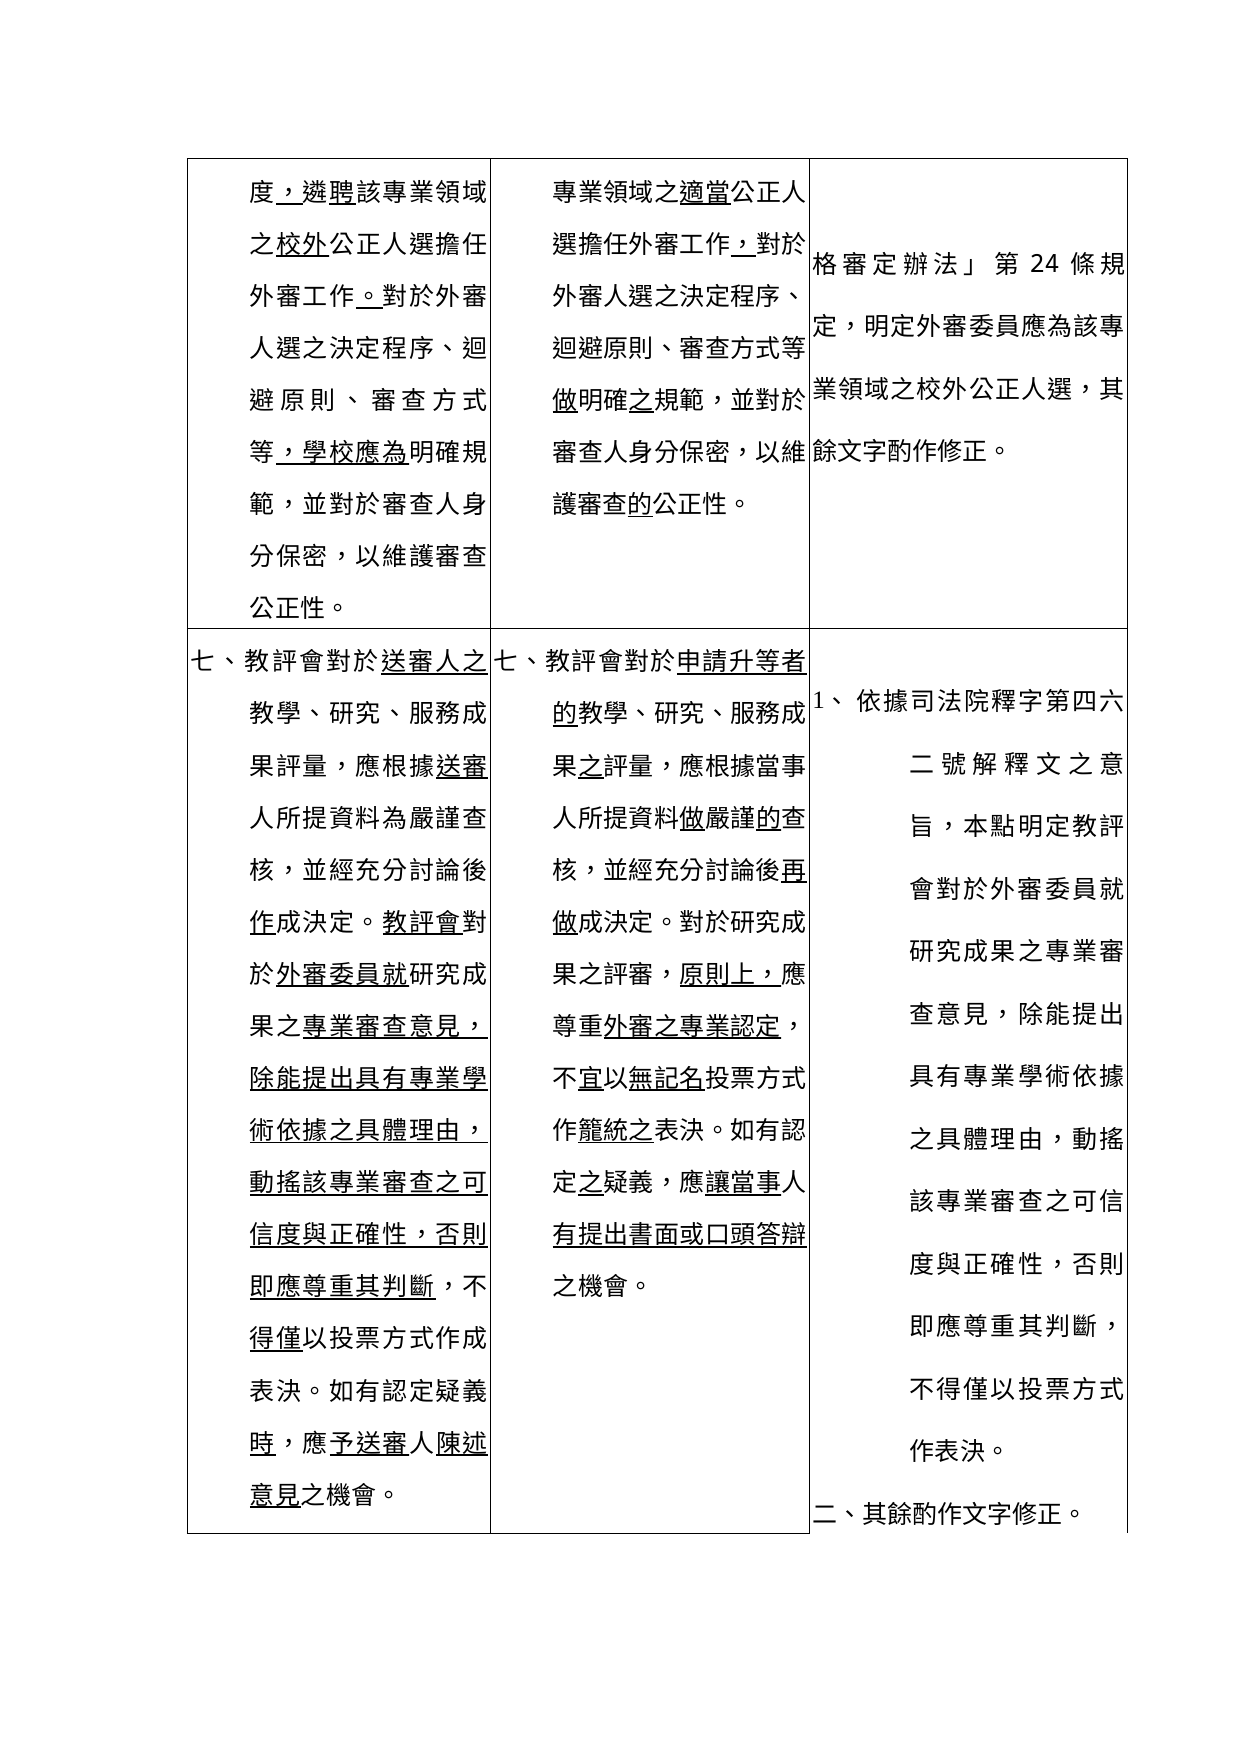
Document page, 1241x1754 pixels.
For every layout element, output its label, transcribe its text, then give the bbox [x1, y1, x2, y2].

table_cell 度，遴聘該專業領域之校外公正人選擔任外審工作。對於外審人選之決定程序、迴避原則、審查方式等，學校應為明確規範，並對於審查人身分保密，以維護審查公正性。 [188, 159, 490, 628]
table_cell 七、教評會對於送審人之教學、研究、服務成果評量，應根據送審人所提資料為嚴謹查核，並經充分討論後作成決定。教評會對於外審委員就研究成果之專業審查意見，除能提出具有專業學術依據之具體理由，動搖該專業審查之可信度與正確性，否則即應尊重其判斷，不得僅以投票方式作成表決。如有認定疑義時，應予送審人陳述意見之機會。 [188, 629, 490, 1533]
table_cell 依據司法院釋字第四六二號解釋文之意旨，本點明定教評會對於外審委員就研究成果之專業審查意見，除能提出具有專業學術依據之具體理由，動搖該專業審查之可信度與正確性，否則即應尊重其判斷，不得僅以投票方式作表決。 二、其餘酌作文字修正。 [810, 629, 1127, 1533]
table_cell 格審定辦法」第24條規定，明定外審委員應為該專業領域之校外公正人選，其餘文字酌作修正。 [810, 159, 1127, 628]
table_cell 七、教評會對於申請升等者的教學、研究、服務成果之評量，應根據當事人所提資料做嚴謹的查核，並經充分討論後再做成決定。對於研究成果之評審，原則上，應尊重外審之專業認定，不宜以無記名投票方式作籠統之表決。如有認定之疑義，應讓當事人有提出書面或口頭答辯之機會。 [491, 629, 809, 1533]
table_cell 專業領域之適當公正人選擔任外審工作，對於外審人選之決定程序、迴避原則、審查方式等做明確之規範，並對於審查人身分保密，以維護審查的公正性。 [491, 159, 809, 628]
